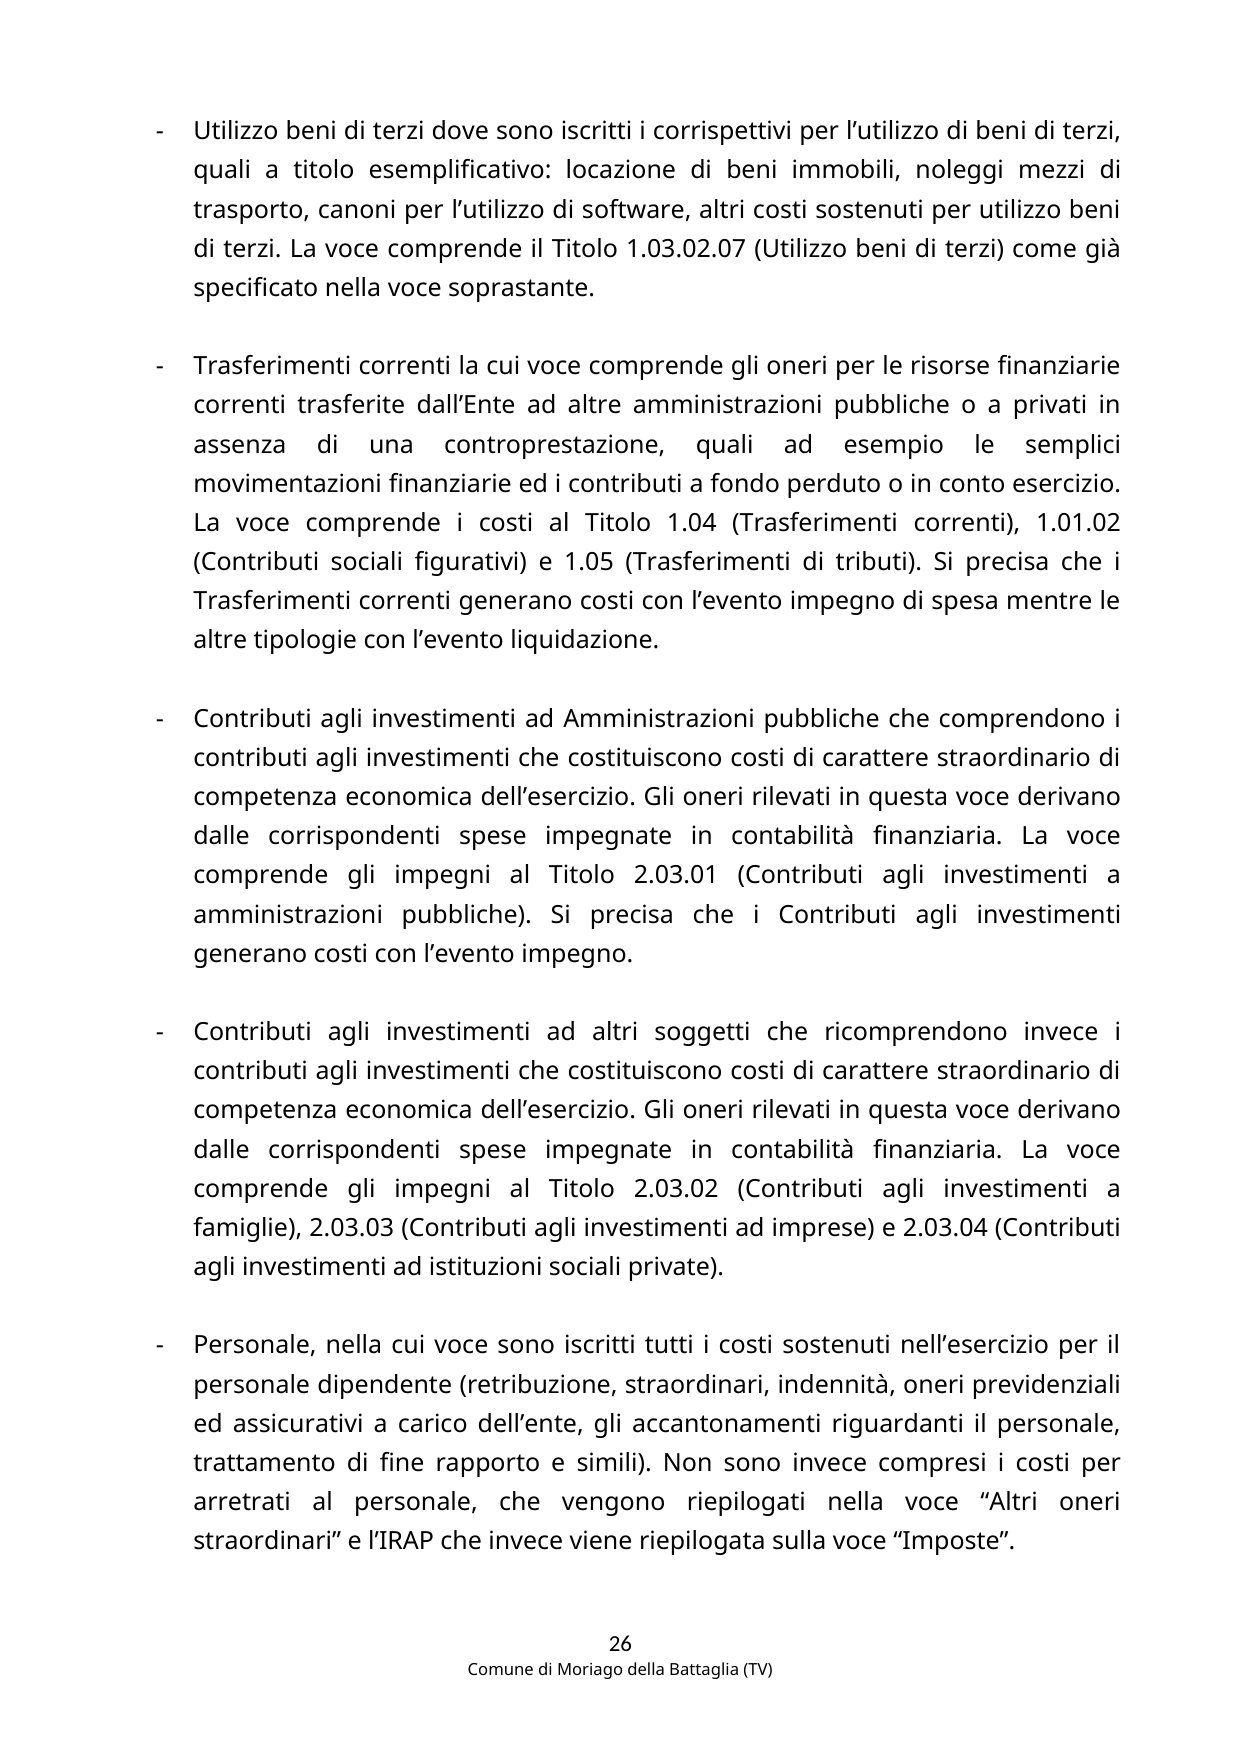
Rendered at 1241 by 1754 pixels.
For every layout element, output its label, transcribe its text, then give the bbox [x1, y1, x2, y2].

list Trasferimenti correnti la cui voce comprende gli oneri per le risorse finanziarie correnti trasferite dall’Ente ad altre amministrazioni pubbliche o a privati in assenza di una controprestazione, quali ad esempio le semplici movimentazioni finanziarie ed i contributi a fondo perduto o in conto esercizio. La voce comprende i costi al Titolo 1.04 (Trasferimenti correnti), 1.01.02 (Contributi sociali figurativi) e 1.05 (Trasferimenti di tributi). Si precisa che i Trasferimenti correnti generano costi con l’evento impegno di spesa mentre le altre tipologie con l’evento liquidazione. [156, 348, 1122, 656]
list Contributi agli investimenti ad altri soggetti che ricomprendono invece i contributi agli investimenti che costituiscono costi di carattere straordinario di competenza economica dell’esercizio. Gli oneri rilevati in questa voce derivano dalle corrispondenti spese impegnate in contabilità finanziaria. La voce comprende gli impegni al Titolo 2.03.02 (Contributi agli investimenti a famiglie), 2.03.03 (Contributi agli investimenti ad imprese) e 2.03.04 (Contributi agli investimenti ad istituzioni sociali private). [156, 1014, 1122, 1283]
list Utilizzo beni di terzi dove sono iscritti i corrispettivi per l’utilizzo di beni di terzi, quali a titolo esemplificativo: locazione di beni immobili, noleggi mezzi di trasporto, canoni per l’utilizzo di software, altri costi sostenuti per utilizzo beni di terzi. La voce comprende il Titolo 1.03.02.07 (Utilizzo beni di terzi) come già specificato nella voce soprastante. [156, 113, 1122, 304]
list Personale, nella cui voce sono iscritti tutti i costi sostenuti nell’esercizio per il personale dipendente (retribuzione, straordinari, indennità, oneri previdenziali ed assicurativi a carico dell’ente, gli accantonamenti riguardanti il personale, trattamento di fine rapporto e simili). Non sono invece compresi i costi per arretrati al personale, che vengono riepilogati nella voce “Altri oneri straordinari” e l’IRAP che invece viene riepilogata sulla voce “Imposte”. [156, 1327, 1122, 1557]
list Contributi agli investimenti ad Amministrazioni pubbliche che comprendono i contributi agli investimenti che costituiscono costi di carattere straordinario di competenza economica dell’esercizio. Gli oneri rilevati in questa voce derivano dalle corrispondenti spese impegnate in contabilità finanziaria. La voce comprende gli impegni al Titolo 2.03.01 (Contributi agli investimenti a amministrazioni pubbliche). Si precisa che i Contributi agli investimenti generano costi con l’evento impegno. [156, 701, 1122, 969]
